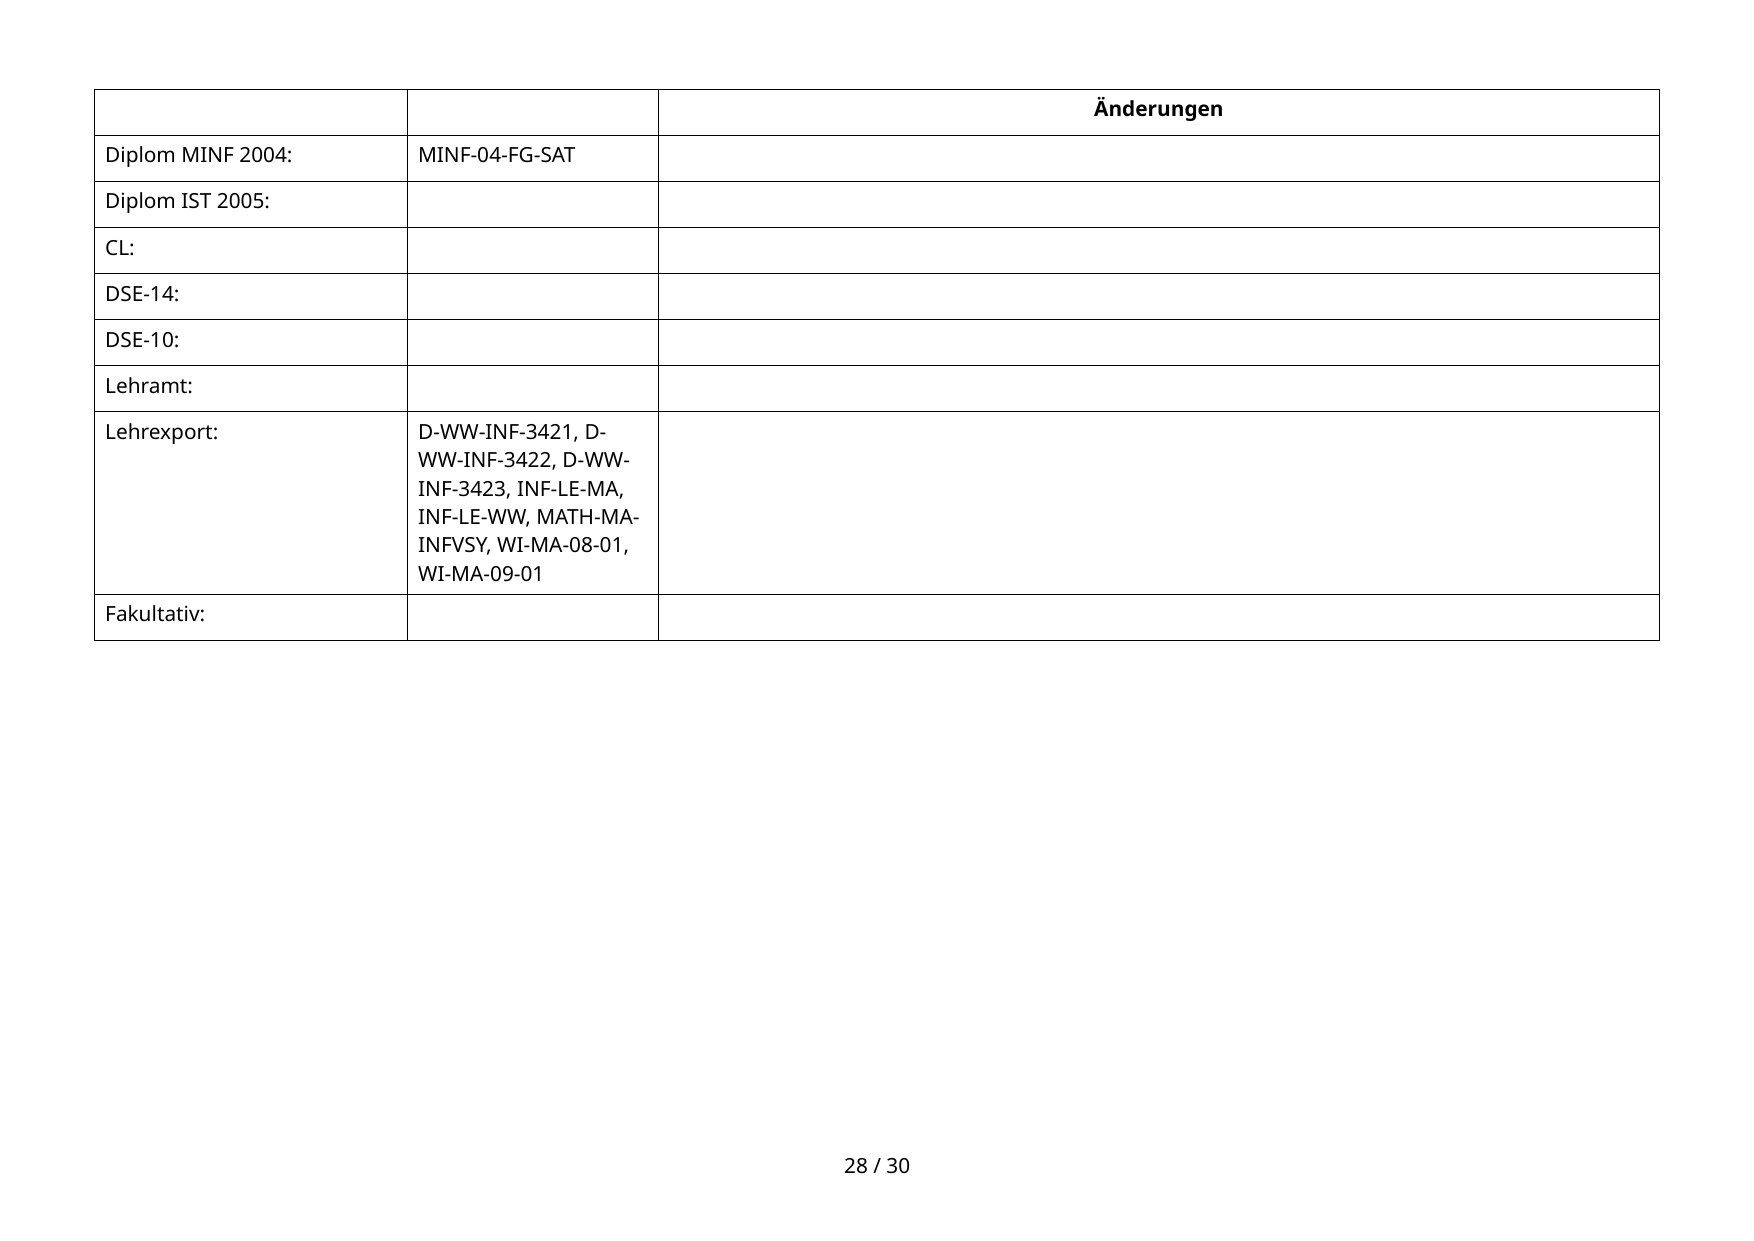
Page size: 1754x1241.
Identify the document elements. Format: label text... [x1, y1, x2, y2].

table_header [408, 90, 658, 134]
table_cell [659, 366, 1659, 411]
table_cell [659, 320, 1659, 365]
table_cell [659, 182, 1659, 227]
table_cell [659, 412, 1659, 593]
table_cell [408, 320, 658, 365]
table_cell [659, 228, 1659, 273]
table_cell [408, 595, 658, 639]
table_cell [408, 182, 658, 227]
table_header [95, 90, 407, 134]
table_cell Diplom IST 2005: [95, 182, 407, 227]
table_cell CL: [95, 228, 407, 273]
table_cell [408, 274, 658, 319]
table_cell [659, 136, 1659, 181]
table_cell MINF-04-FG-SAT [408, 136, 658, 181]
table_cell [408, 366, 658, 411]
table_cell DSE-14: [95, 274, 407, 319]
table_cell [659, 274, 1659, 319]
table_cell Diplom MINF 2004: [95, 136, 407, 181]
table_cell Fakultativ: [95, 595, 407, 639]
table_cell DSE-10: [95, 320, 407, 365]
table_header Änderungen [659, 90, 1659, 134]
table_cell Lehramt: [95, 366, 407, 411]
table_cell D-WW-INF-3421, D-WW-INF-3422, D-WW-INF-3423, INF-LE-MA, INF-LE-WW, MATH-MA-INFVSY, WI-MA-08-01, WI-MA-09-01 [408, 412, 658, 593]
table_cell [659, 595, 1659, 639]
table_cell [408, 228, 658, 273]
table_cell Lehrexport: [95, 412, 407, 593]
